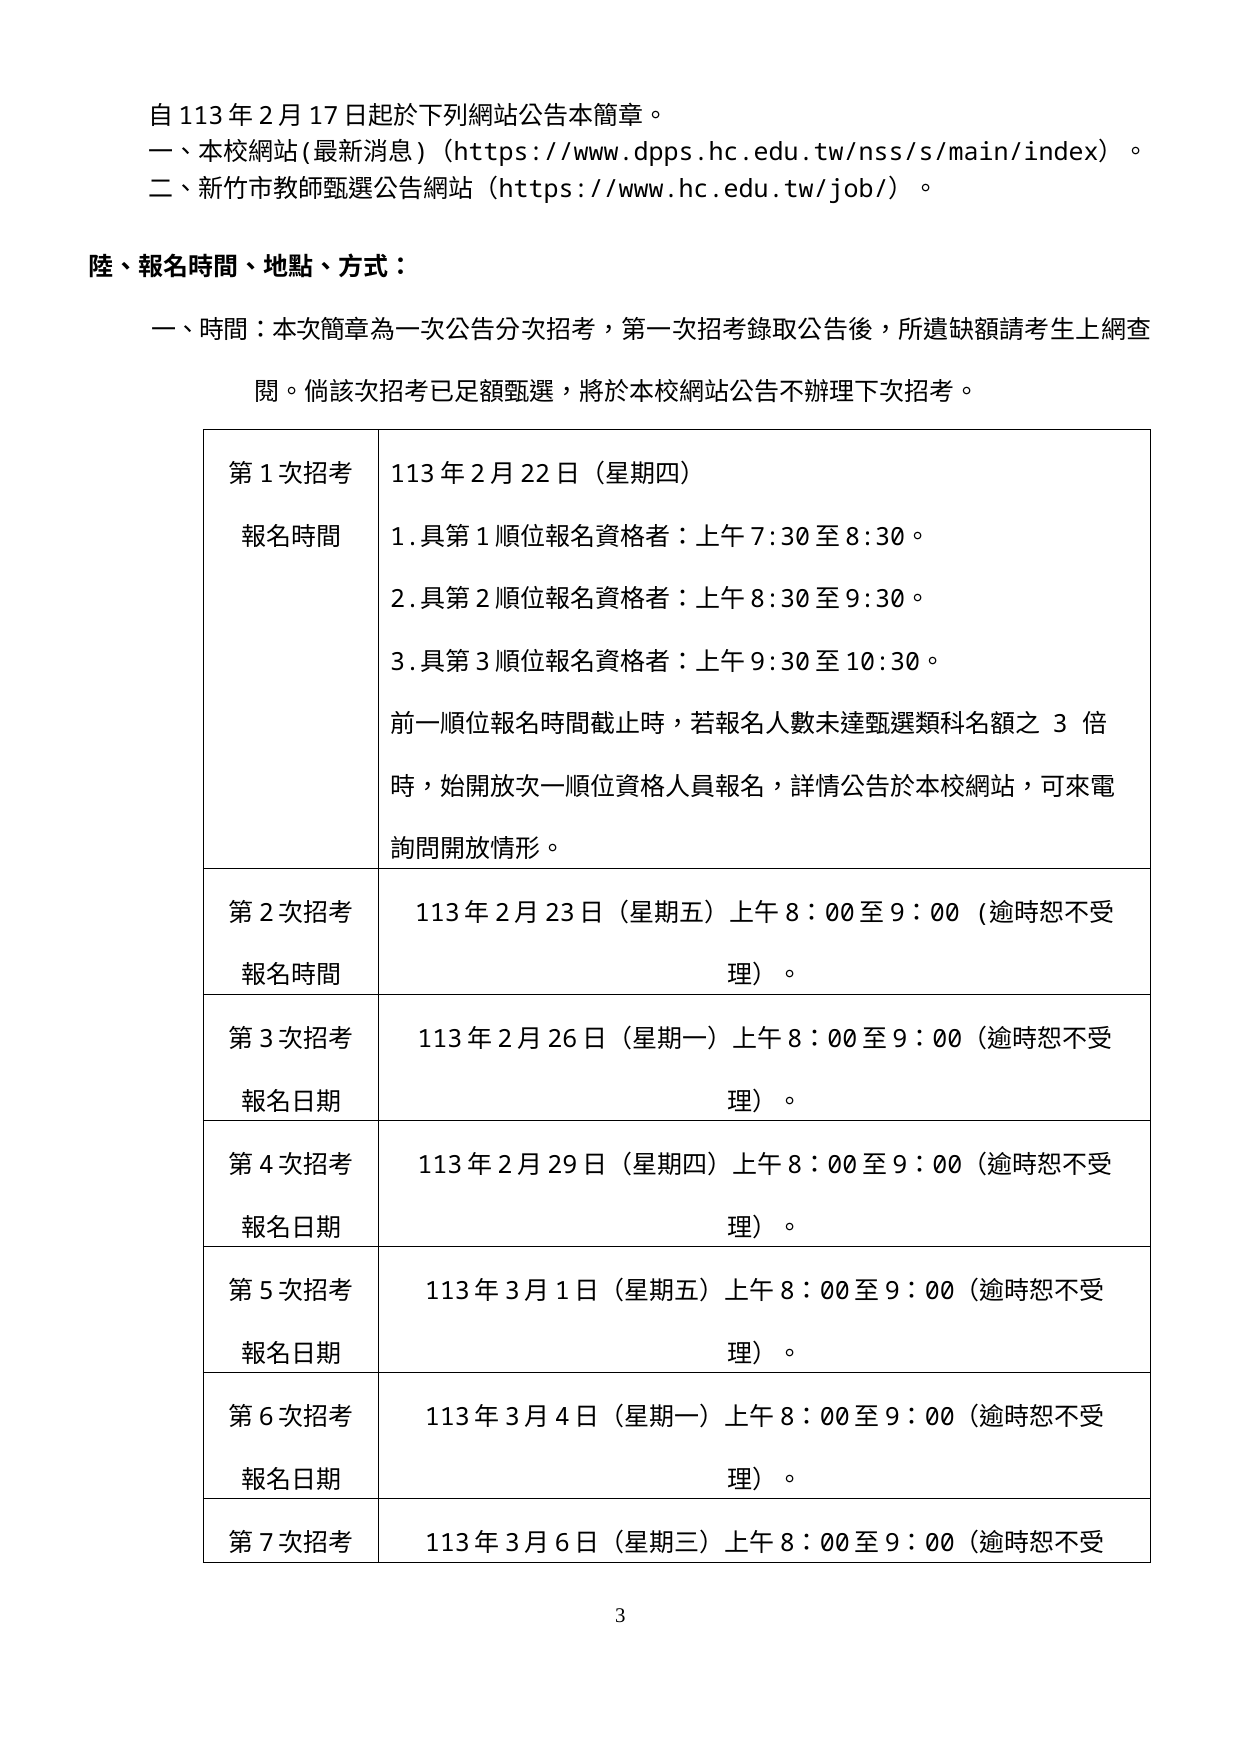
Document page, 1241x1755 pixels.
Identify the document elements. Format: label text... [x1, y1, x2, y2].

table_cell 第6次招考 報名日期 [204, 1373, 378, 1498]
table_cell 113年3月4日（星期一）上午8：00至9：00（逾時恕不受理）。 [379, 1373, 1150, 1498]
table_cell 第4次招考 報名日期 [204, 1121, 378, 1246]
table_cell 113年2月26日（星期一）上午8：00至9：00（逾時恕不受理）。 [379, 995, 1150, 1120]
table_cell 第5次招考 報名日期 [204, 1247, 378, 1372]
table_cell 第2次招考 報名時間 [204, 869, 378, 994]
text 自113年2月17日起於下列網站公告本簡章。 [148, 96, 1152, 132]
table_cell 113年3月6日（星期三）上午8：00至9：00（逾時恕不受 [379, 1499, 1150, 1562]
table_cell 113年2月23日（星期五）上午8：00至9：00 (逾時恕不受理）。 [379, 869, 1150, 994]
table_header 113年2月22日（星期四） 1.具第1順位報名資格者：上午7:30至8:30。 2.具第2順位報名資格者：上午8:30至9:30。 3.具第3順位報名資格者：上午9:30至10:30。 前一順位報名時間截止時，若報名人數未達甄選類科名額之 3 倍時，始開放次一順位資格人員報名，詳情公告於本校網站，可來電詢問開放情形。 [379, 430, 1150, 868]
table_header 第1次招考 報名時間 [204, 430, 378, 868]
table_cell 第3次招考 報名日期 [204, 995, 378, 1120]
table_cell 113年3月1日（星期五）上午8：00至9：00（逾時恕不受理）。 [379, 1247, 1150, 1372]
text 一、本校網站(最新消息)（https://www.dpps.hc.edu.tw/nss/s/main/index）。 [148, 132, 1152, 168]
text 二、新竹市教師甄選公告網站（https://www.hc.edu.tw/job/）。 [148, 168, 1152, 204]
table_cell 113年2月29日（星期四）上午8：00至9：00（逾時恕不受理）。 [379, 1121, 1150, 1246]
table_cell 第7次招考 [204, 1499, 378, 1562]
text 陸、報名時間、地點、方式： [89, 223, 1152, 286]
text 一、時間：本次簡章為一次公告分次招考，第一次招考錄取公告後，所遺缺額請考生上網查閱。倘該次招考已足額甄選，將於本校網站公告不辦理下次招考。 [151, 286, 1152, 411]
